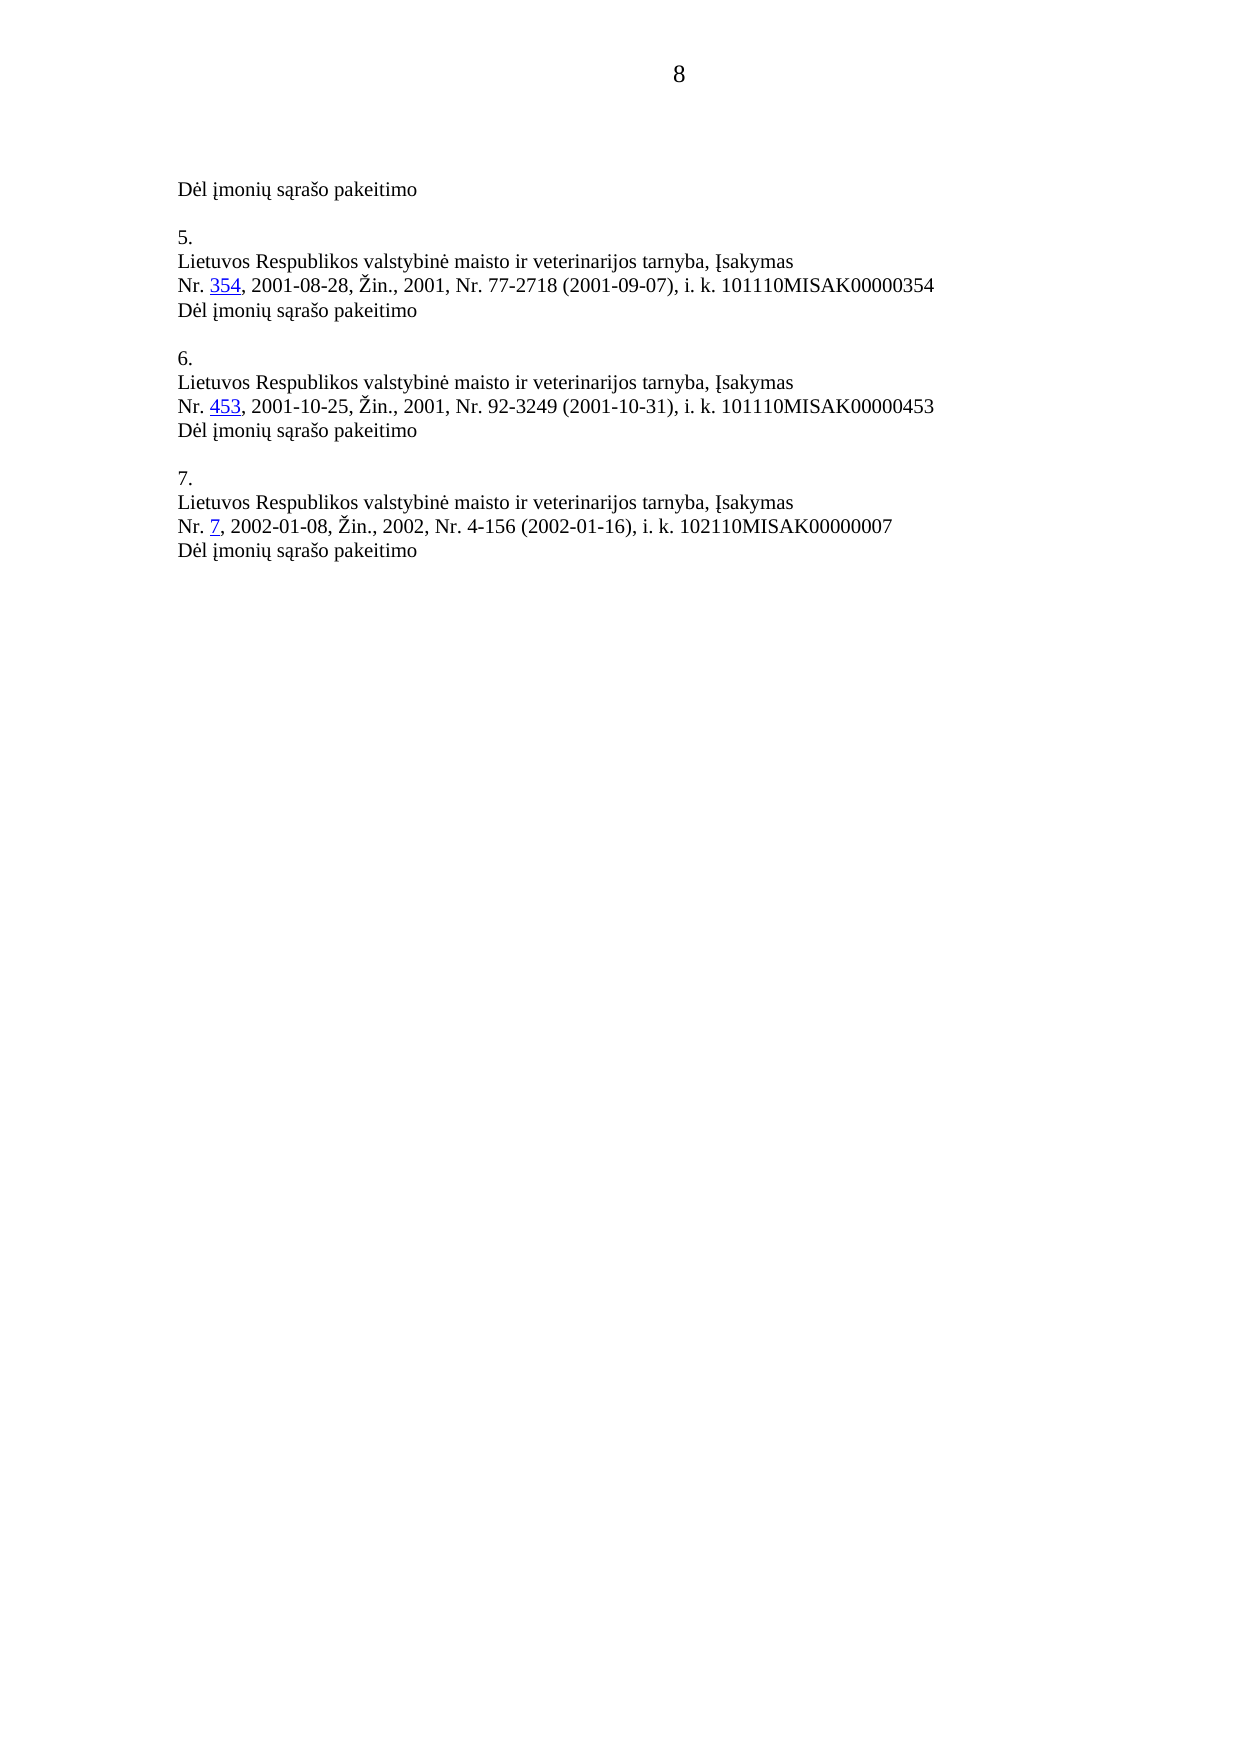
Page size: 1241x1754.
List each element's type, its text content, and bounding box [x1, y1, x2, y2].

text Lietuvos Respublikos valstybinė maisto ir veterinarijos tarnyba, Įsakymas [177, 370, 1181, 394]
text Nr. 7, 2002-01-08, Žin., 2002, Nr. 4-156 (2002-01-16), i. k. 102110MISAK00000007 [177, 514, 1181, 538]
text Dėl įmonių sąrašo pakeitimo [177, 538, 1181, 562]
text 5. [177, 225, 1181, 249]
text Nr. 354, 2001-08-28, Žin., 2001, Nr. 77-2718 (2001-09-07), i. k. 101110MISAK00000354 [177, 273, 1181, 297]
text Lietuvos Respublikos valstybinė maisto ir veterinarijos tarnyba, Įsakymas [177, 490, 1181, 514]
text Lietuvos Respublikos valstybinė maisto ir veterinarijos tarnyba, Įsakymas [177, 249, 1181, 273]
text Nr. 453, 2001-10-25, Žin., 2001, Nr. 92-3249 (2001-10-31), i. k. 101110MISAK00000453 [177, 394, 1181, 418]
text Dėl įmonių sąrašo pakeitimo [177, 177, 1181, 201]
text Dėl įmonių sąrašo pakeitimo [177, 418, 1181, 442]
text 7. [177, 466, 1181, 490]
text 6. [177, 346, 1181, 370]
text Dėl įmonių sąrašo pakeitimo [177, 297, 1181, 322]
